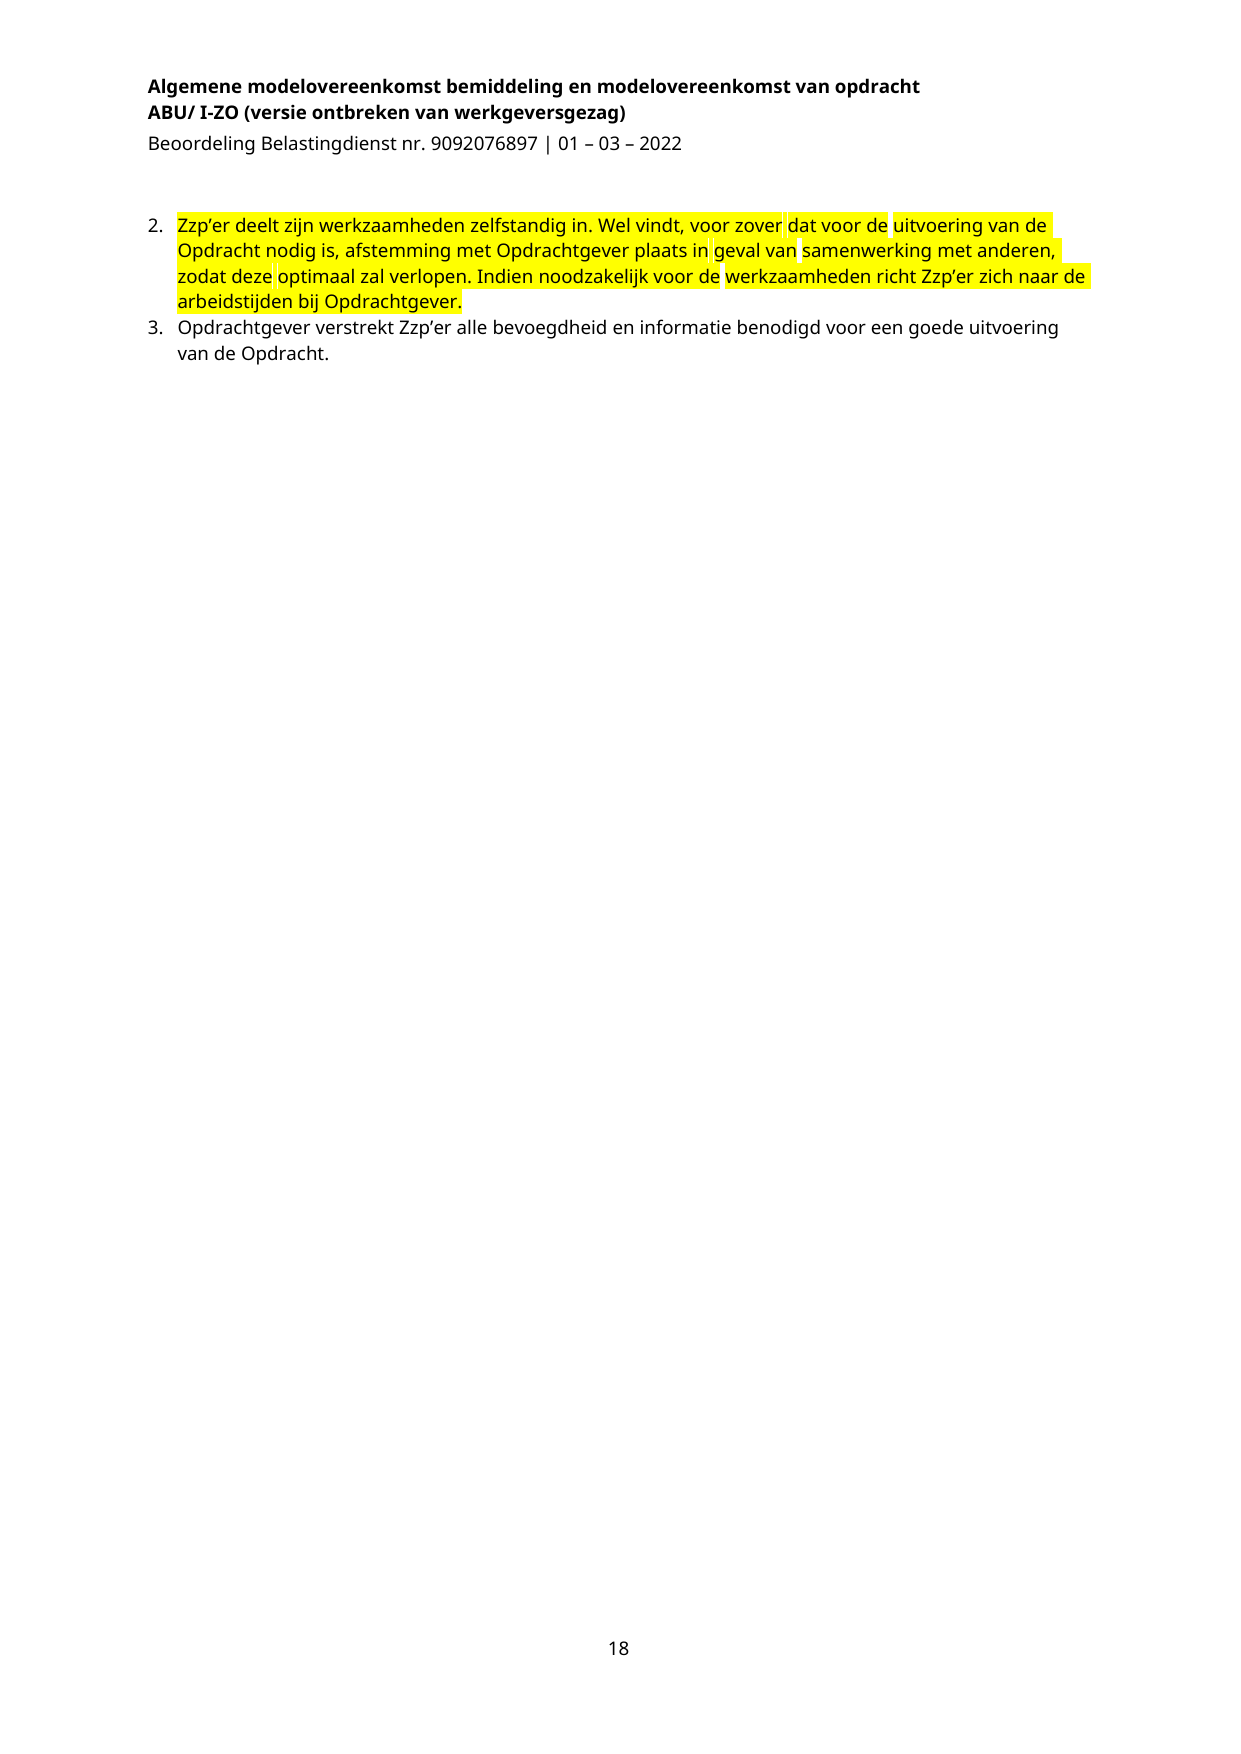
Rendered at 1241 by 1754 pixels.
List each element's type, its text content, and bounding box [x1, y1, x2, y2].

list Zzp’er deelt zijn werkzaamheden zelfstandig in. Wel vindt, voor zover dat voor de uitvoering van de Opdracht nodig is, afstemming met Opdrachtgever plaats in geval van samenwerking met anderen, zodat deze optimaal zal verlopen. Indien noodzakelijk voor de werkzaamheden richt Zzp’er zich naar de arbeidstijden bij Opdrachtgever. [148, 212, 1093, 314]
list Opdrachtgever verstrekt Zzp’er alle bevoegdheid en informatie benodigd voor een goede uitvoering van de Opdracht. [148, 314, 1093, 365]
